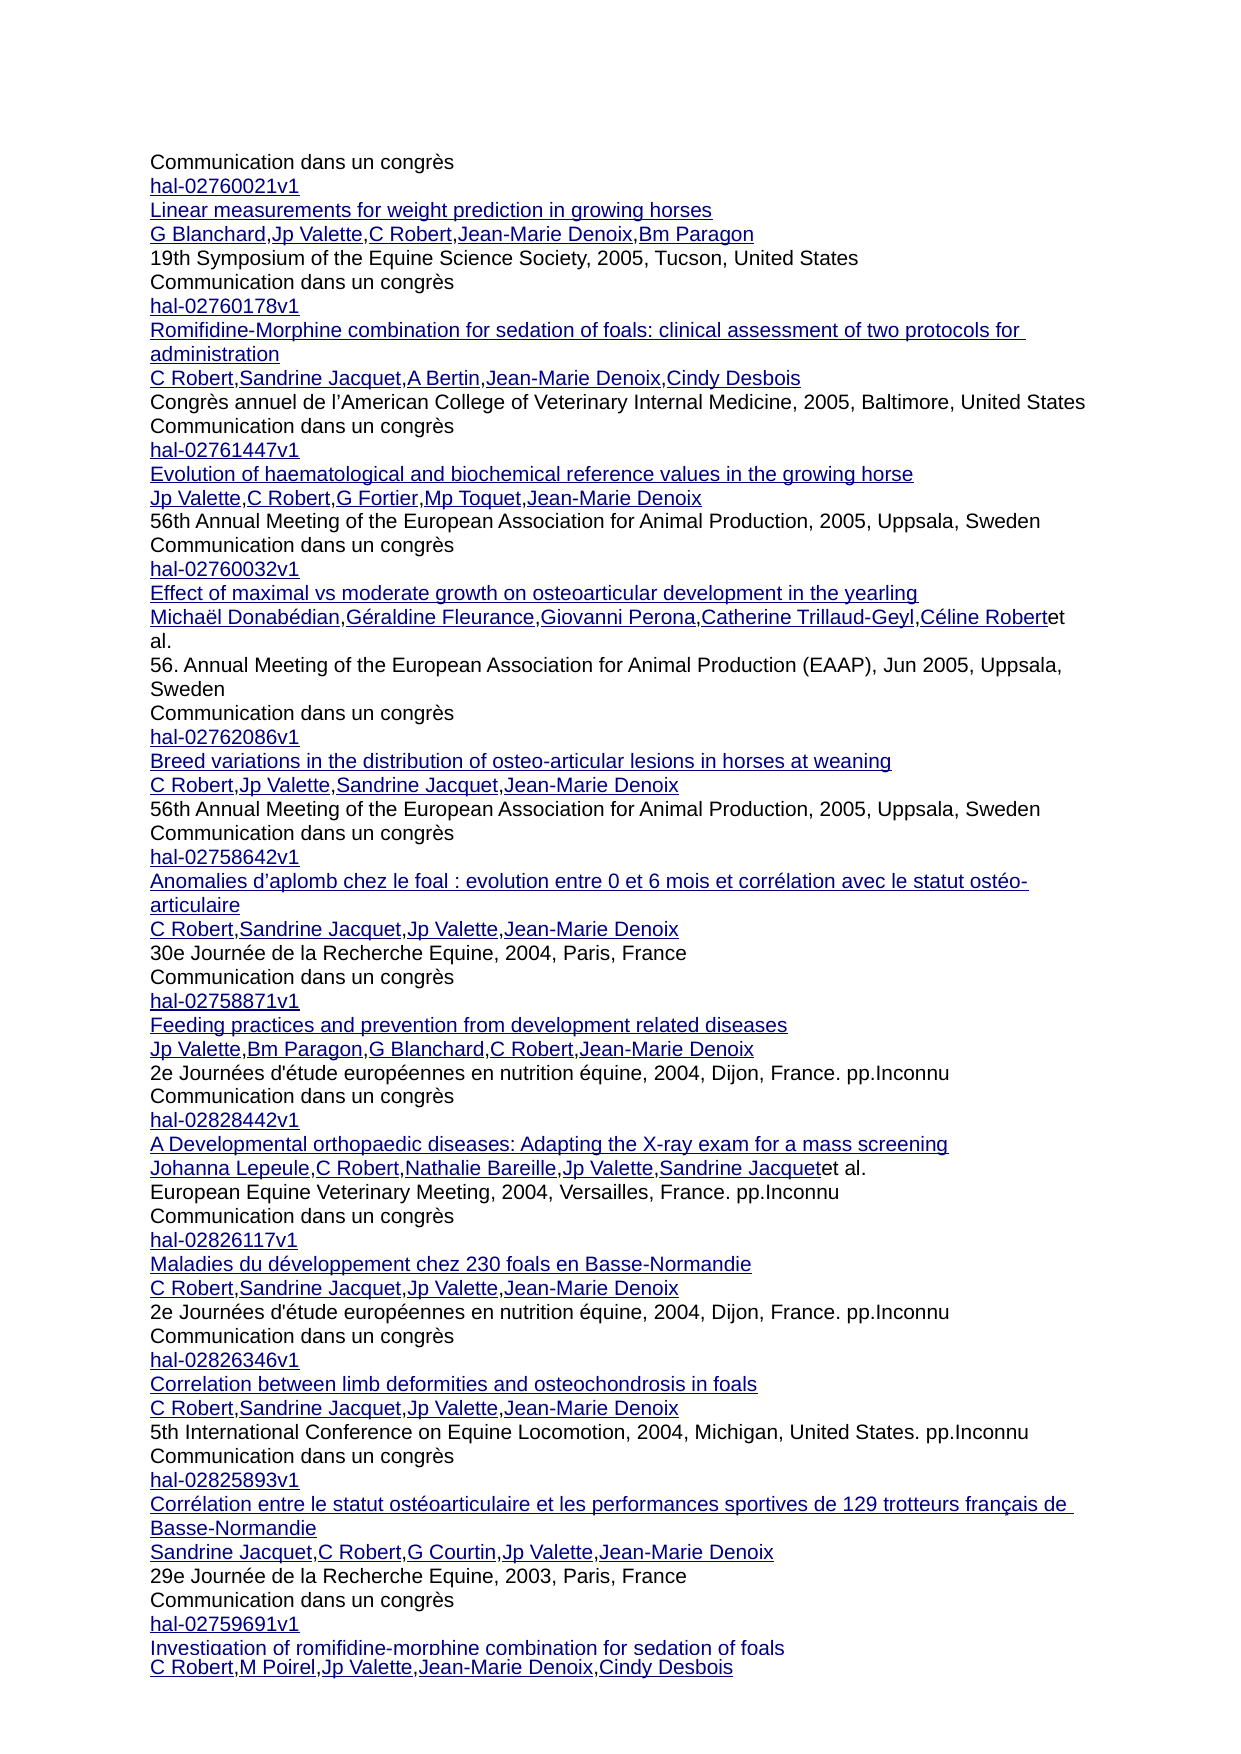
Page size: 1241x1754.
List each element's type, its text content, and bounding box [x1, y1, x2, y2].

table_cell A Developmental orthopaedic diseases: Adapting the X-ray exam for a mass screening Johanna Lepeule,C Robert,Nathalie Bareille,Jp Valette,Sandrine Jacquetet al. European Equine Veterinary Meeting, 2004, Versailles, France. pp.Inconnu Communication dans un congrès hal-02826117v1 [150, 1132, 1090, 1252]
table_cell Romifidine-Morphine combination for sedation of foals: clinical assessment of two protocols for administration C Robert,Sandrine Jacquet,A Bertin,Jean-Marie Denoix,Cindy Desbois Congrès annuel de l’American College of Veterinary Internal Medicine, 2005, Baltimore, United States Communication dans un congrès hal-02761447v1 [150, 318, 1090, 461]
table_cell Linear measurements for weight prediction in growing horses G Blanchard,Jp Valette,C Robert,Jean-Marie Denoix,Bm Paragon 19th Symposium of the Equine Science Society, 2005, Tucson, United States Communication dans un congrès hal-02760178v1 [150, 198, 1090, 318]
table_cell Maladies du développement chez 230 foals en Basse-Normandie C Robert,Sandrine Jacquet,Jp Valette,Jean-Marie Denoix 2e Journées d'étude européennes en nutrition équine, 2004, Dijon, France. pp.Inconnu Communication dans un congrès hal-02826346v1 [150, 1252, 1090, 1372]
table_cell Feeding practices and prevention from development related diseases Jp Valette,Bm Paragon,G Blanchard,C Robert,Jean-Marie Denoix 2e Journées d'étude européennes en nutrition équine, 2004, Dijon, France. pp.Inconnu Communication dans un congrès hal-02828442v1 [150, 1013, 1090, 1132]
table_cell Communication dans un congrès hal-02760021v1 [150, 150, 1090, 198]
table_cell Correlation between limb deformities and osteochondrosis in foals C Robert,Sandrine Jacquet,Jp Valette,Jean-Marie Denoix 5th International Conference on Equine Locomotion, 2004, Michigan, United States. pp.Inconnu Communication dans un congrès hal-02825893v1 [150, 1372, 1090, 1492]
table_cell Breed variations in the distribution of osteo-articular lesions in horses at weaning C Robert,Jp Valette,Sandrine Jacquet,Jean-Marie Denoix 56th Annual Meeting of the European Association for Animal Production, 2005, Uppsala, Sweden Communication dans un congrès hal-02758642v1 [150, 749, 1090, 869]
table_cell Corrélation entre le statut ostéoarticulaire et les performances sportives de 129 trotteurs français de Basse-Normandie Sandrine Jacquet,C Robert,G Courtin,Jp Valette,Jean-Marie Denoix 29e Journée de la Recherche Equine, 2003, Paris, France Communication dans un congrès hal-02759691v1 [150, 1492, 1090, 1635]
table_cell Evolution of haematological and biochemical reference values in the growing horse Jp Valette,C Robert,G Fortier,Mp Toquet,Jean-Marie Denoix 56th Annual Meeting of the European Association for Animal Production, 2005, Uppsala, Sweden Communication dans un congrès hal-02760032v1 [150, 461, 1090, 581]
table_cell Investigation of romifidine-morphine combination for sedation of foals C Robert,M Poirel,Jp Valette,Jean-Marie Denoix,Cindy Desbois [150, 1635, 1090, 1679]
table_cell Anomalies d’aplomb chez le foal : evolution entre 0 et 6 mois et corrélation avec le statut ostéo-articulaire C Robert,Sandrine Jacquet,Jp Valette,Jean-Marie Denoix 30e Journée de la Recherche Equine, 2004, Paris, France Communication dans un congrès hal-02758871v1 [150, 869, 1090, 1012]
table_cell Effect of maximal vs moderate growth on osteoarticular development in the yearling Michaël Donabédian,Géraldine Fleurance,Giovanni Perona,Catherine Trillaud-Geyl,Céline Robertet al. 56. Annual Meeting of the European Association for Animal Production (EAAP), Jun 2005, Uppsala, Sweden Communication dans un congrès hal-02762086v1 [150, 581, 1090, 749]
